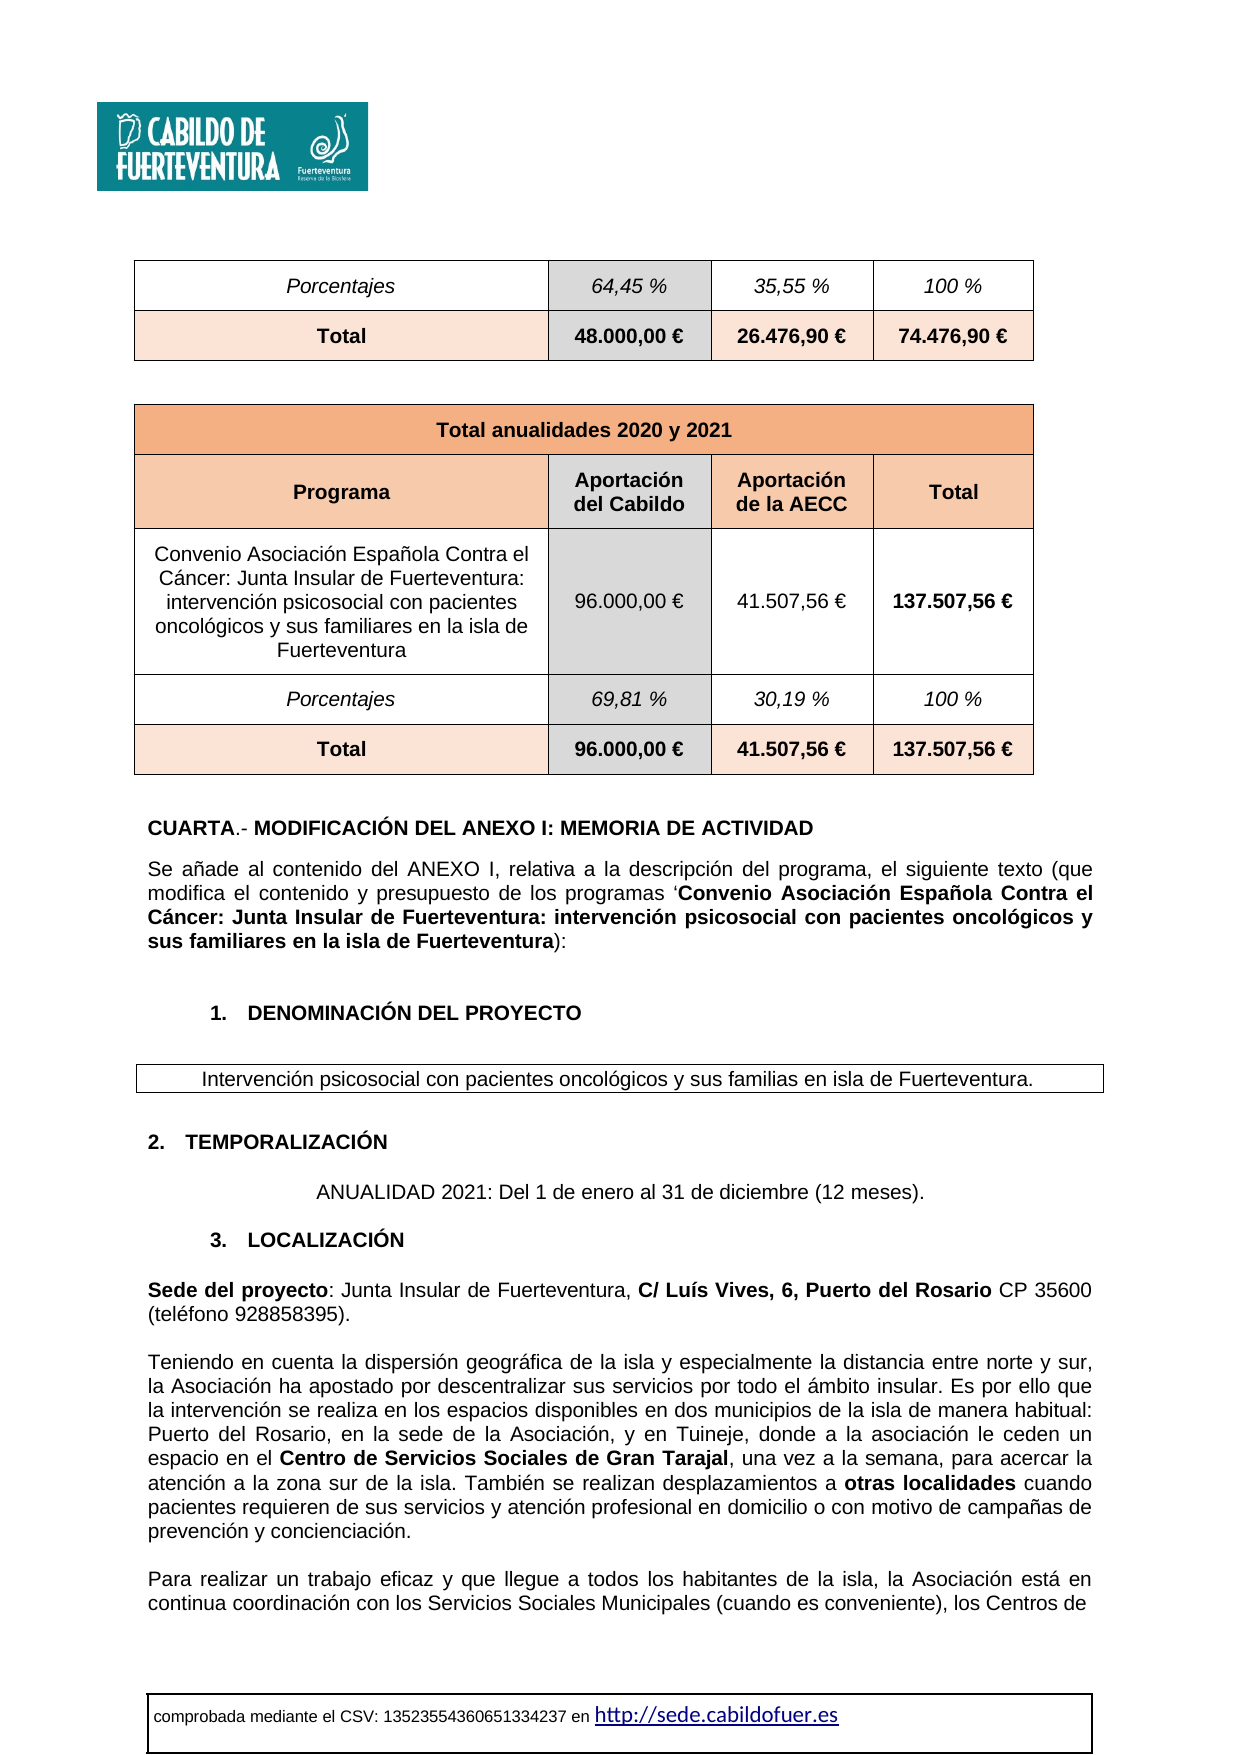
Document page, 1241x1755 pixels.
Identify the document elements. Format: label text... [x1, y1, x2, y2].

table_cell 137.507,56 € [874, 725, 1033, 774]
list LOCALIZACIÓN [210, 1227, 1116, 1251]
text Teniendo en cuenta la dispersión geográfica de la isla y especialmente la distancia entre norte y sur, la Asociación ha apostado por descentralizar sus servicios por todo el ámbito insular. Es por ello que la intervención se realiza en los espacios disponibles en dos municipios de la isla de manera habitual: Puerto del Rosario, en la sede de la Asociación, y en Tuineje, donde a la asociación le ceden un espacio en el Centro de Servicios Sociales de Gran Tarajal, una vez a la semana, para acercar la atención a la zona sur de la isla. También se realizan desplazamientos a otras localidades cuando pacientes requieren de sus servicios y atención profesional en domicilio o con motivo de campañas de prevención y concienciación. [148, 1349, 1093, 1543]
table_cell Total [135, 725, 548, 774]
table_cell 96.000,00 € [549, 725, 711, 774]
table_header Total anualidades 2020 y 2021 [135, 405, 1033, 454]
table_cell Programa [135, 455, 548, 528]
table_cell Convenio Asociación Española Contra el Cáncer: Junta Insular de Fuerteventura: intervención psicosocial con pacientes oncológicos y sus familiares en la isla de Fuerteventura [135, 529, 548, 674]
table_cell Aportación del Cabildo [549, 455, 711, 528]
table_cell 74.476,90 € [874, 311, 1033, 360]
table_cell Total [874, 455, 1033, 528]
text ANUALIDAD 2021: Del 1 de enero al 31 de diciembre (12 meses). [125, 1180, 1116, 1204]
text CUARTA.- MODIFICACIÓN DEL ANEXO I: MEMORIA DE ACTIVIDAD [147, 815, 1116, 839]
text Intervención psicosocial con pacientes oncológicos y sus familias en isla de Fuerteventura. [201, 1067, 1103, 1091]
list TEMPORALIZACIÓN [148, 1130, 1116, 1154]
table_cell 30,19 % [712, 675, 873, 724]
table_cell 41.507,56 € [712, 529, 873, 674]
table_cell Total [135, 311, 548, 360]
table_cell 26.476,90 € [712, 311, 873, 360]
text Para realizar un trabajo eficaz y que llegue a todos los habitantes de la isla, la Asociación está en continua coordinación con los Servicios Sociales Municipales (cuando es conveniente), los Centros de [148, 1566, 1093, 1614]
table_cell 137.507,56 € [874, 529, 1033, 674]
table_header Porcentajes [135, 261, 548, 310]
table_cell 69,81 % [549, 675, 711, 724]
text Se añade al contenido del ANEXO I, relativa a la descripción del programa, el siguiente texto (que modifica el contenido y presupuesto de los programas ‘Convenio Asociación Española Contra el Cáncer: Junta Insular de Fuerteventura: intervención psicosocial con pacientes oncológicos y sus familiares en la isla de Fuerteventura): [147, 856, 1093, 953]
table_cell 41.507,56 € [712, 725, 873, 774]
table_header 64,45 % [549, 261, 711, 310]
table_cell 48.000,00 € [549, 311, 711, 360]
table_cell 100 % [874, 675, 1033, 724]
table_cell Aportación de la AECC [712, 455, 873, 528]
table_cell Porcentajes [135, 675, 548, 724]
list DENOMINACIÓN DEL PROYECTO [210, 1001, 1116, 1025]
table_header 100 % [874, 261, 1033, 310]
table_header 35,55 % [712, 261, 873, 310]
text Sede del proyecto: Junta Insular de Fuerteventura, C/ Luís Vives, 6, Puerto del Rosario CP 35600 (teléfono 928858395). [148, 1277, 1093, 1326]
table_cell 96.000,00 € [549, 529, 711, 674]
